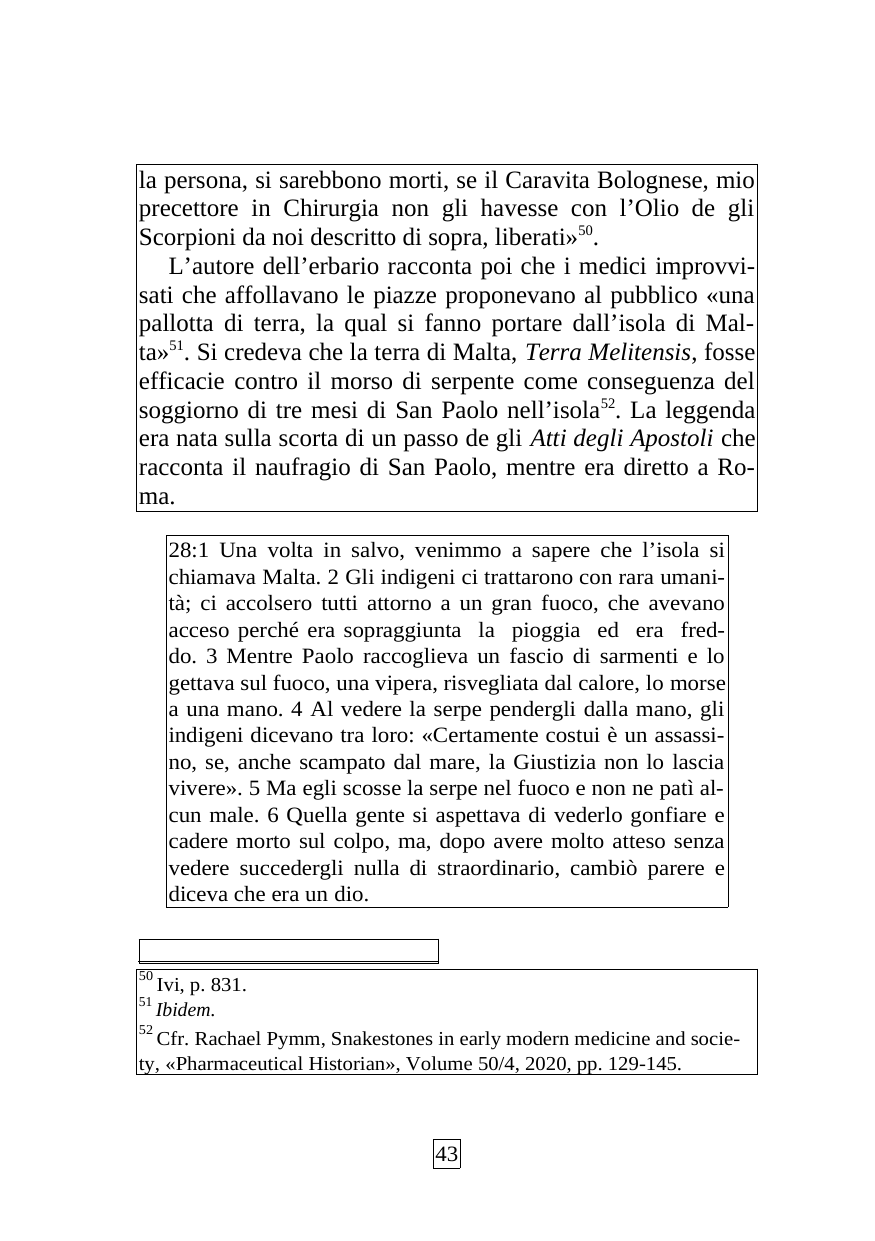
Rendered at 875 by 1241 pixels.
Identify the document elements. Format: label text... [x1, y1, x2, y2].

text 52 Cfr. Rachael Pymm, Snakestones in early modern medicine and socie- ty, «Pharmaceutical Historian», Volume 50/4, 2020, pp. 129-145. [139, 1022, 757, 1074]
text 50 Ivi, p. 831. [139, 970, 757, 996]
text 43 [435, 1141, 460, 1166]
text la persona, si sarebbono morti, se il Caravita Bolognese, mio precettore in Chirurgia non gli havesse con l’Olio de gli Scorpioni da noi descritto di sopra, liberati»50. [139, 165, 755, 251]
text 51 Ibidem. [139, 996, 757, 1022]
text L’autore dell’erbario racconta poi che i medici improvvi- sati che affollavano le piazze proponevano al pubblico «una pallotta di terra, la qual si fanno portare dall’isola di Mal- ta»51. Si credeva che la terra di Malta, Terra Melitensis, fosse efficacie contro il morso di serpente come conseguenza del soggiorno di tre mesi di San Paolo nell’isola52. La leggenda era nata sulla scorta di un passo de gli Atti degli Apostoli che racconta il naufragio di San Paolo, mentre era diretto a Ro- ma. [139, 251, 755, 510]
text 28:1 Una volta in salvo, venimmo a sapere che l’isola si chiamava Malta. 2 Gli indigeni ci trattarono con rara umani- tà; ci accolsero tutti attorno a un gran fuoco, che avevano acceso perché era sopraggiunta la pioggia ed era fred- do. 3 Mentre Paolo raccoglieva un fascio di sarmenti e lo gettava sul fuoco, una vipera, risvegliata dal calore, lo morse a una mano. 4 Al vedere la serpe pendergli dalla mano, gli indigeni dicevano tra loro: «Certamente costui è un assassi- no, se, anche scampato dal mare, la Giustizia non lo lascia vivere». 5 Ma egli scosse la serpe nel fuoco e non ne patì al- cun male. 6 Quella gente si aspettava di vederlo gonfiare e cadere morto sul colpo, ma, dopo avere molto atteso senza vedere succedergli nulla di straordinario, cambiò parere e diceva che era un dio. [168, 537, 726, 906]
